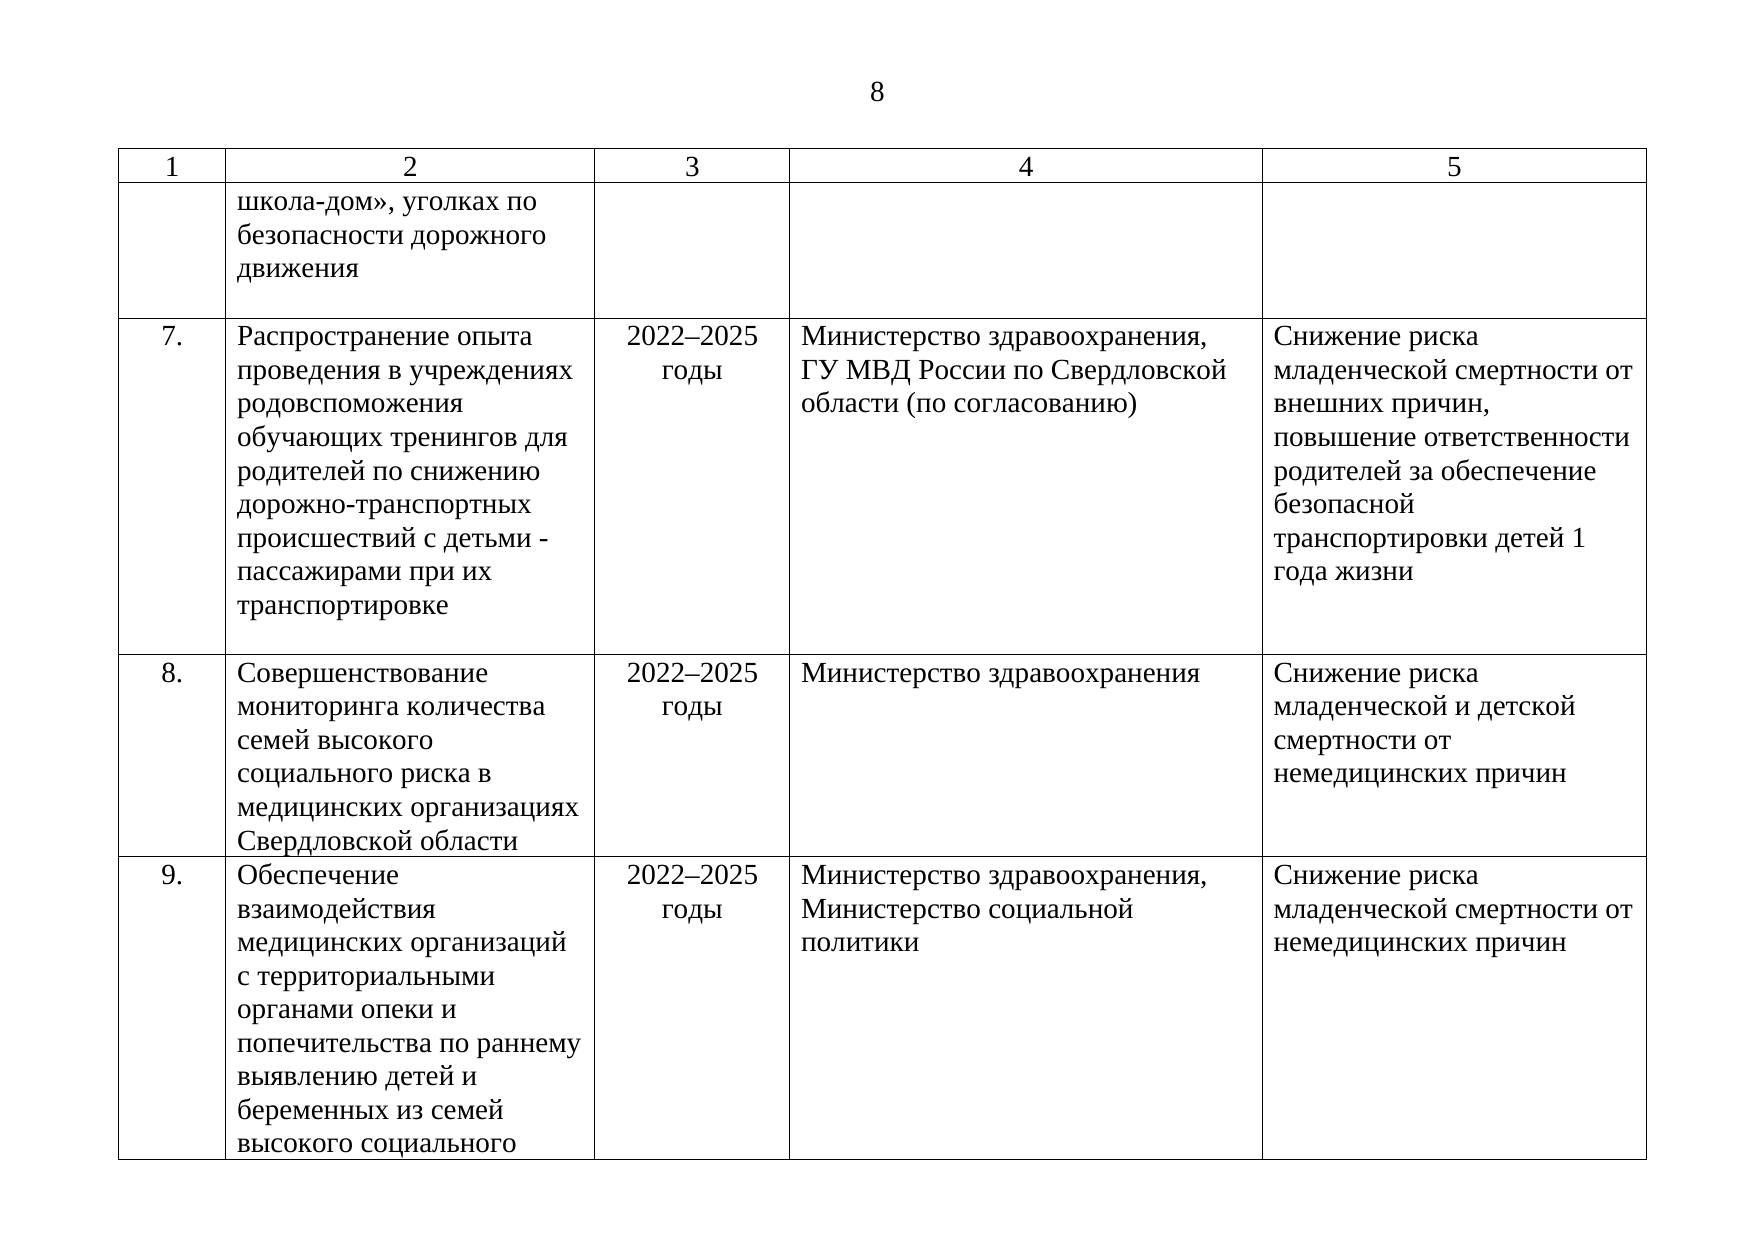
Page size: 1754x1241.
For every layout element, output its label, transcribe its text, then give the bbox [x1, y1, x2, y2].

table_cell Обеспечение взаимодействия медицинских организаций с территориальными органами опеки и попечительства по раннему выявлению детей и беременных из семей высокого социального [226, 857, 594, 1159]
table_cell [595, 183, 789, 317]
table_cell [119, 183, 225, 317]
table_cell 2022–2025 годы [595, 857, 789, 1159]
table_cell [1263, 183, 1646, 317]
table_cell Совершенствование мониторинга количества семей высокого социального риска в медицинских организациях Свердловской области [226, 655, 594, 856]
table_cell Снижение риска младенческой смертности от немедицинских причин [1263, 857, 1646, 1159]
table_cell Снижение риска младенческой и детской смертности от немедицинских причин [1263, 655, 1646, 856]
table_cell 2022–2025 годы [595, 655, 789, 856]
table_cell Министерство здравоохранения [790, 655, 1262, 856]
table_cell [790, 183, 1262, 317]
table_header 3 [595, 149, 789, 182]
table_cell 8. [119, 655, 225, 856]
table_header 2 [226, 149, 594, 182]
table_cell Министерство здравоохранения, Министерство социальной политики [790, 857, 1262, 1159]
table_header 5 [1263, 149, 1646, 182]
table_cell школа-дом», уголках по безопасности дорожного движения [226, 183, 594, 317]
table_header 1 [119, 149, 225, 182]
table_cell 2022–2025 годы [595, 319, 789, 654]
table_cell Распространение опыта проведения в учреждениях родовспоможения обучающих тренингов для родителей по снижению дорожно-транспортных происшествий с детьми - пассажирами при их транспортировке [226, 319, 594, 654]
table_cell 7. [119, 319, 225, 654]
table_cell 9. [119, 857, 225, 1159]
table_header 4 [790, 149, 1262, 182]
table_cell Снижение риска младенческой смертности от внешних причин, повышение ответственности родителей за обеспечение безопасной транспортировки детей 1 года жизни [1263, 319, 1646, 654]
table_cell Министерство здравоохранения, ГУ МВД России по Свердловской области (по согласованию) [790, 319, 1262, 654]
